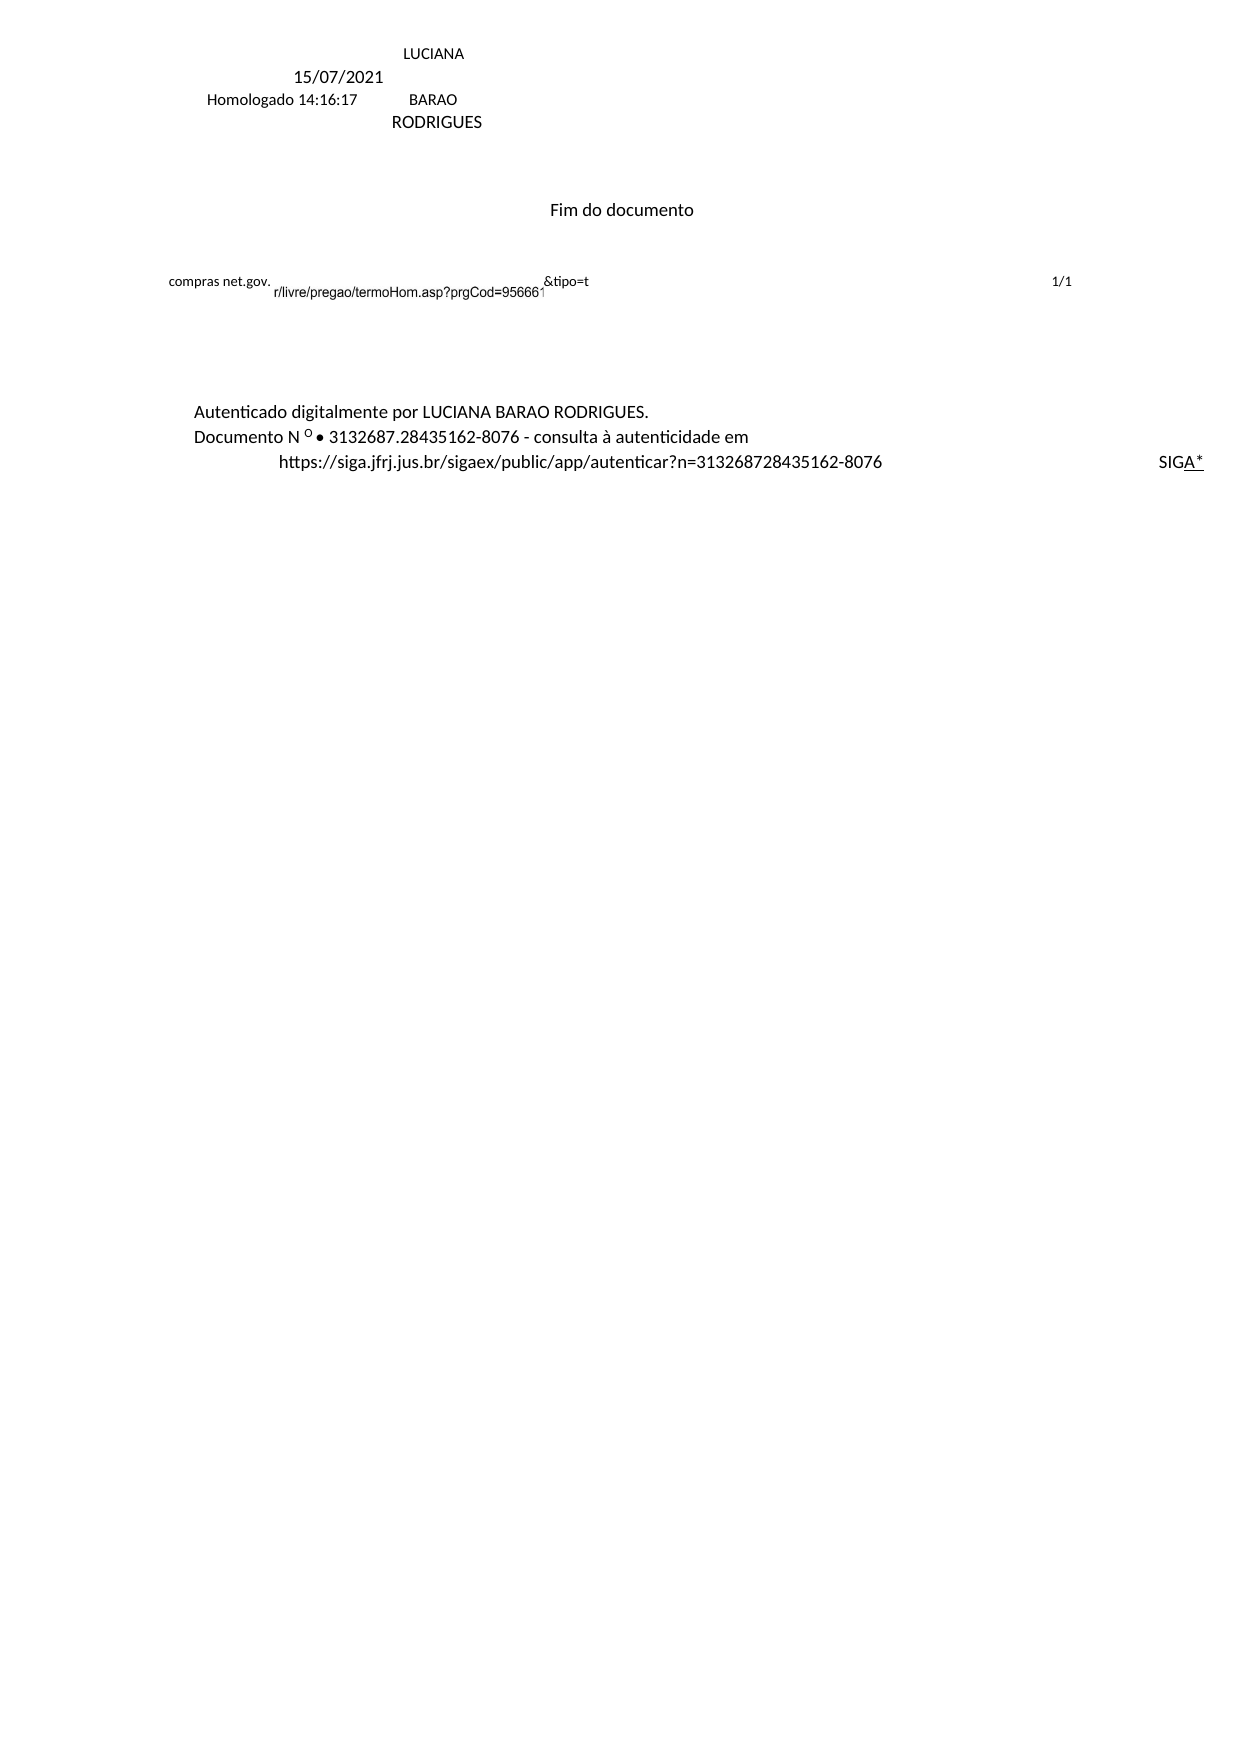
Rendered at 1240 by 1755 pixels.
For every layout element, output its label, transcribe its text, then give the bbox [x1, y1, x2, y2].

text Documento N O • 3132687.28435162-8076 - consulta à autenticidade em [194, 425, 1201, 448]
text Autenticado digitalmente por LUCIANA BARAO RODRIGUES. [194, 400, 1201, 423]
text Homologado 14:16:17 BARAO [168, 89, 1204, 109]
text LUCIANA [403, 43, 1141, 64]
text RODRIGUES [392, 111, 1201, 134]
text compras net.gov. &tipo=t 1/1 [168, 272, 1204, 299]
text 15/07/2021 [293, 65, 1201, 88]
text Fim do documento [550, 198, 1201, 221]
text https://siga.jfrj.jus.br/sigaex/public/app/autenticar?n=313268728435162-8076 SIGA* [168, 450, 1204, 473]
